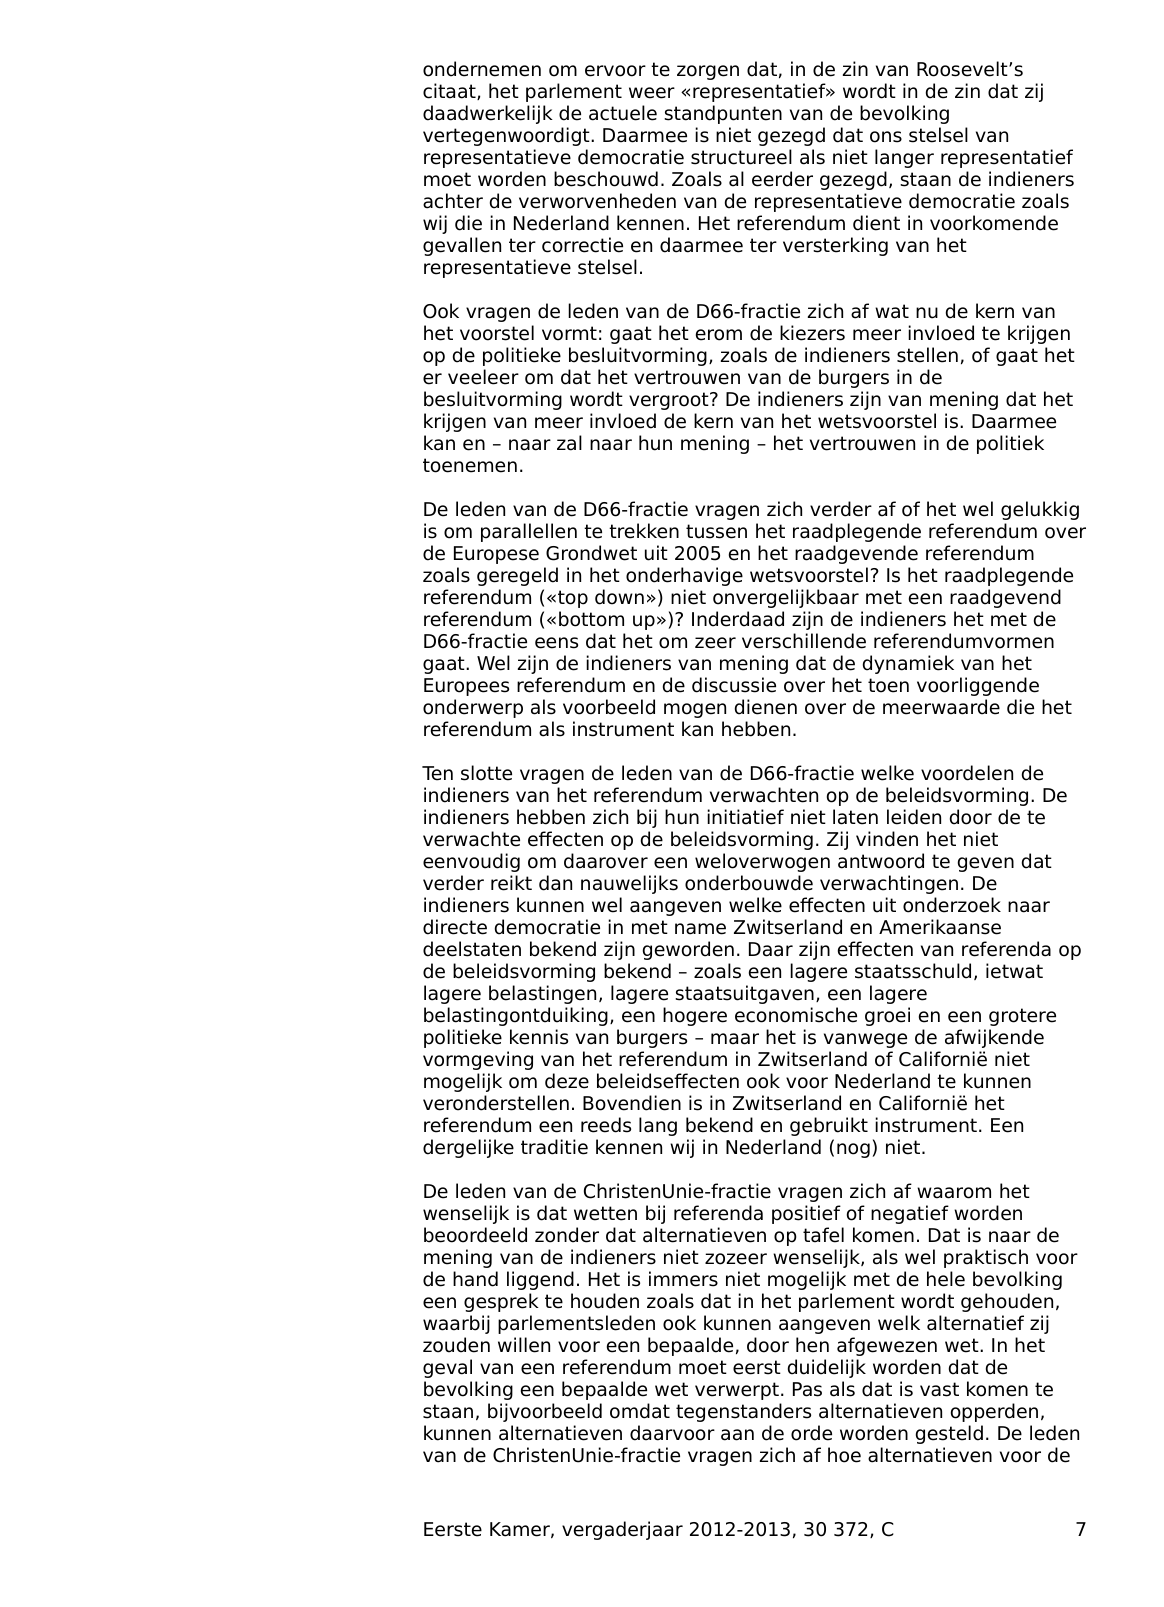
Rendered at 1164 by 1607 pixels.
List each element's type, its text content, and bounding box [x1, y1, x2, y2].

text De leden van de D66-fractie vragen zich verder af of het wel gelukkig is om parallellen te trekken tussen het raadplegende referendum over de Europese Grondwet uit 2005 en het raadgevende referendum zoals geregeld in het onderhavige wetsvoorstel? Is het raadplegende referendum («top down») niet onvergelijkbaar met een raadgevend referendum («bottom up»)? Inderdaad zijn de indieners het met de D66-fractie eens dat het om zeer verschillende referendumvormen gaat. Wel zijn de indieners van mening dat de dynamiek van het Europees referendum en de discussie over het toen voorliggende onderwerp als voorbeeld mogen dienen over de meerwaarde die het referendum als instrument kan hebben. [422, 499, 1087, 741]
text Ook vragen de leden van de D66-fractie zich af wat nu de kern van het voorstel vormt: gaat het erom de kiezers meer invloed te krijgen op de politieke besluitvorming, zoals de indieners stellen, of gaat het er veeleer om dat het vertrouwen van de burgers in de besluitvorming wordt vergroot? De indieners zijn van mening dat het krijgen van meer invloed de kern van het wetsvoorstel is. Daarmee kan en – naar zal naar hun mening – het vertrouwen in de politiek toenemen. [422, 301, 1087, 477]
text ondernemen om ervoor te zorgen dat, in de zin van Roosevelt’s citaat, het parlement weer «representatief» wordt in de zin dat zij daadwerkelijk de actuele standpunten van de bevolking vertegenwoordigt. Daarmee is niet gezegd dat ons stelsel van representatieve democratie structureel als niet langer representatief moet worden beschouwd. Zoals al eerder gezegd, staan de indieners achter de verworvenheden van de representatieve democratie zoals wij die in Nederland kennen. Het referendum dient in voorkomende gevallen ter correctie en daarmee ter versterking van het representatieve stelsel. [422, 59, 1087, 279]
text De leden van de ChristenUnie-fractie vragen zich af waarom het wenselijk is dat wetten bij referenda positief of negatief worden beoordeeld zonder dat alternatieven op tafel komen. Dat is naar de mening van de indieners niet zozeer wenselijk, als wel praktisch voor de hand liggend. Het is immers niet mogelijk met de hele bevolking een gesprek te houden zoals dat in het parlement wordt gehouden, waarbij parlementsleden ook kunnen aangeven welk alternatief zij zouden willen voor een bepaalde, door hen afgewezen wet. In het geval van een referendum moet eerst duidelijk worden dat de bevolking een bepaalde wet verwerpt. Pas als dat is vast komen te staan, bijvoorbeeld omdat tegenstanders alternatieven opperden, kunnen alternatieven daarvoor aan de orde worden gesteld. De leden van de ChristenUnie-fractie vragen zich af hoe alternatieven voor de [422, 1181, 1087, 1467]
text Ten slotte vragen de leden van de D66-fractie welke voordelen de indieners van het referendum verwachten op de beleidsvorming. De indieners hebben zich bij hun initiatief niet laten leiden door de te verwachte effecten op de beleidsvorming. Zij vinden het niet eenvoudig om daarover een weloverwogen antwoord te geven dat verder reikt dan nauwelijks onderbouwde verwachtingen. De indieners kunnen wel aangeven welke effecten uit onderzoek naar directe democratie in met name Zwitserland en Amerikaanse deelstaten bekend zijn geworden. Daar zijn effecten van referenda op de beleidsvorming bekend – zoals een lagere staatsschuld, ietwat lagere belastingen, lagere staatsuitgaven, een lagere belastingontduiking, een hogere economische groei en een grotere politieke kennis van burgers – maar het is vanwege de afwijkende vormgeving van het referendum in Zwitserland of Californië niet mogelijk om deze beleidseffecten ook voor Nederland te kunnen veronderstellen. Bovendien is in Zwitserland en Californië het referendum een reeds lang bekend en gebruikt instrument. Een dergelijke traditie kennen wij in Nederland (nog) niet. [422, 763, 1087, 1159]
